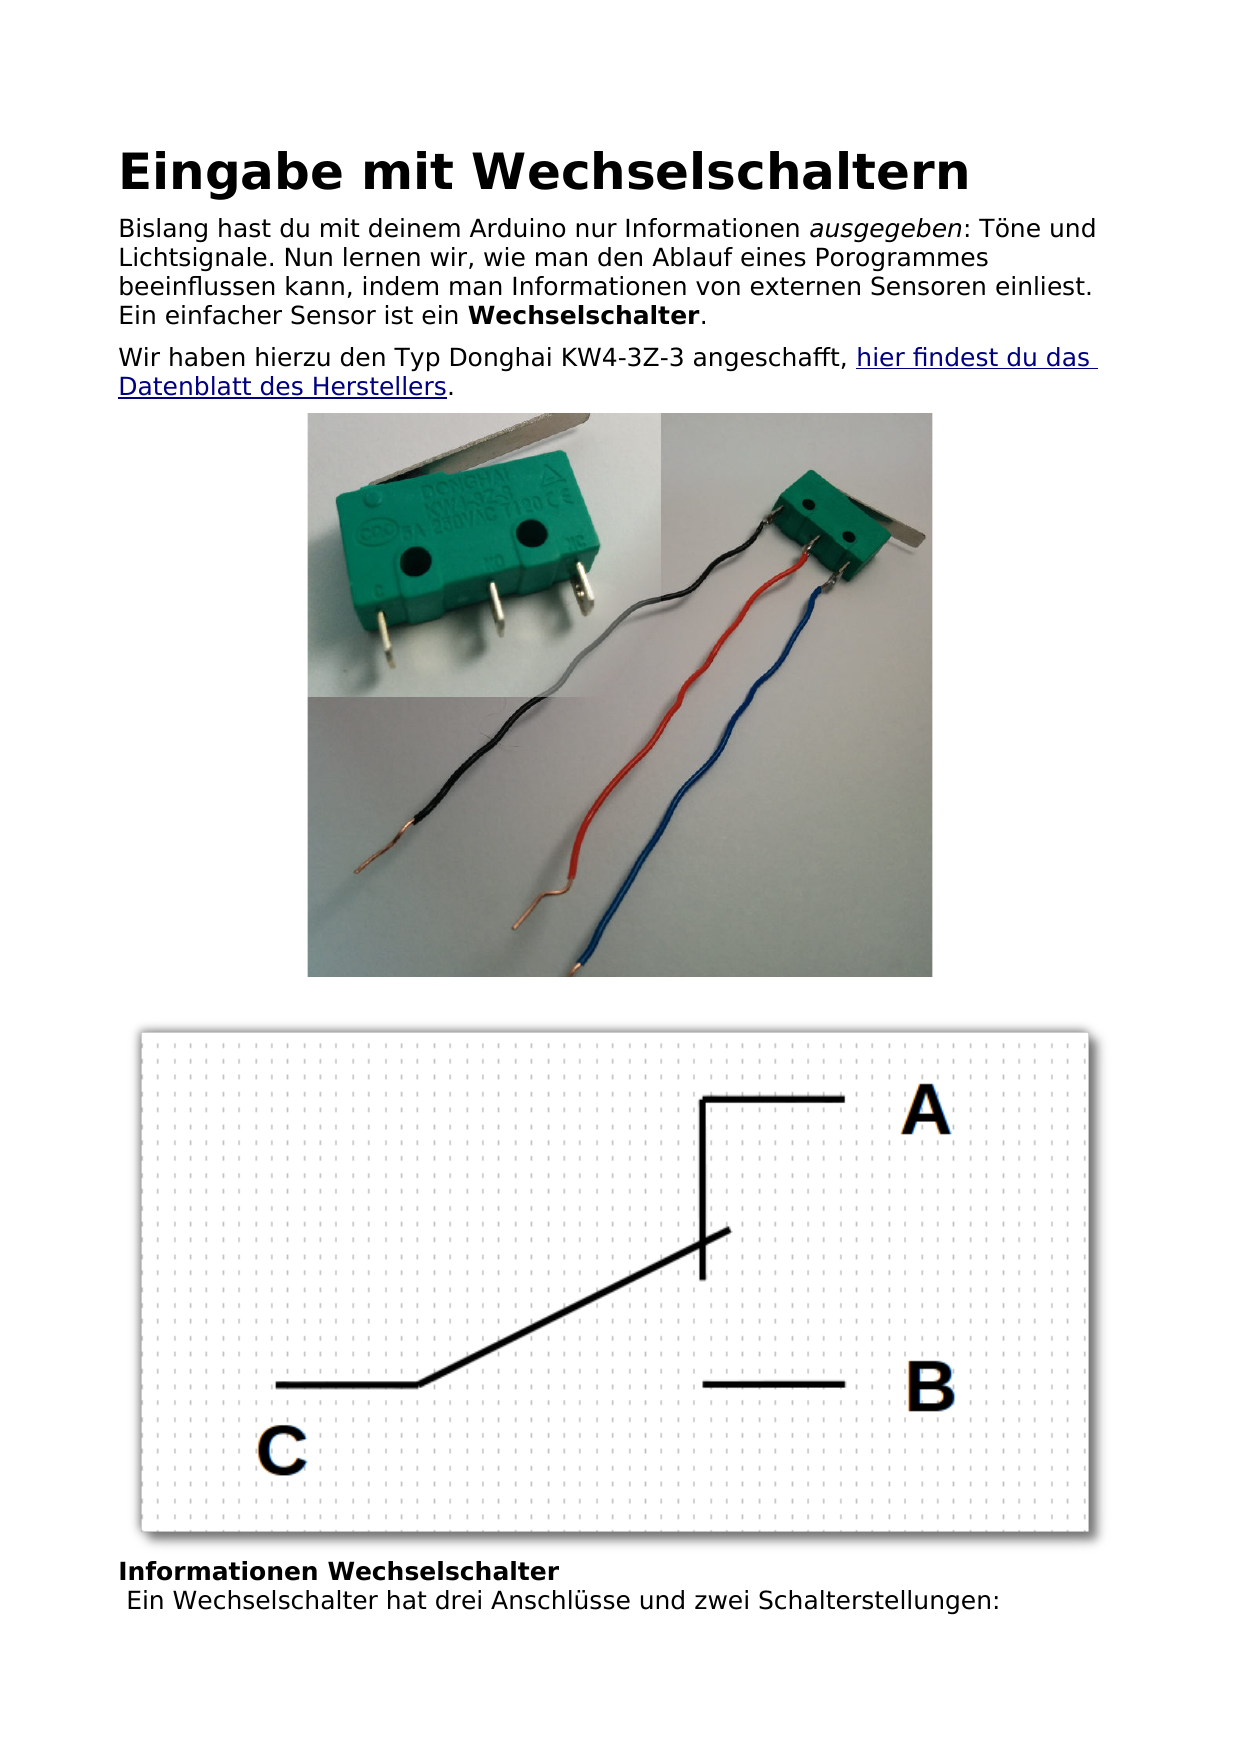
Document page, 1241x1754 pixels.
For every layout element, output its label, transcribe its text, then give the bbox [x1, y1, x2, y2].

text Informationen Wechselschalter Ein Wechselschalter hat drei Anschlüsse und zwei Schalterstellungen: [118, 1018, 1122, 1615]
subtitle Eingabe mit Wechselschaltern [118, 143, 1122, 201]
picture [126, 1018, 1114, 1557]
text Wir haben hierzu den Typ Donghai KW4-3Z-3 angeschafft, hier findest du das Datenblatt des Herstellers. [118, 343, 1122, 401]
picture [307, 413, 933, 977]
text Bislang hast du mit deinem Arduino nur Informationen ausgegeben: Töne und Lichtsignale. Nun lernen wir, wie man den Ablauf eines Porogrammes beeinflussen kann, indem man Informationen von externen Sensoren einliest. Ein einfacher Sensor ist ein Wechselschalter. [118, 214, 1122, 331]
